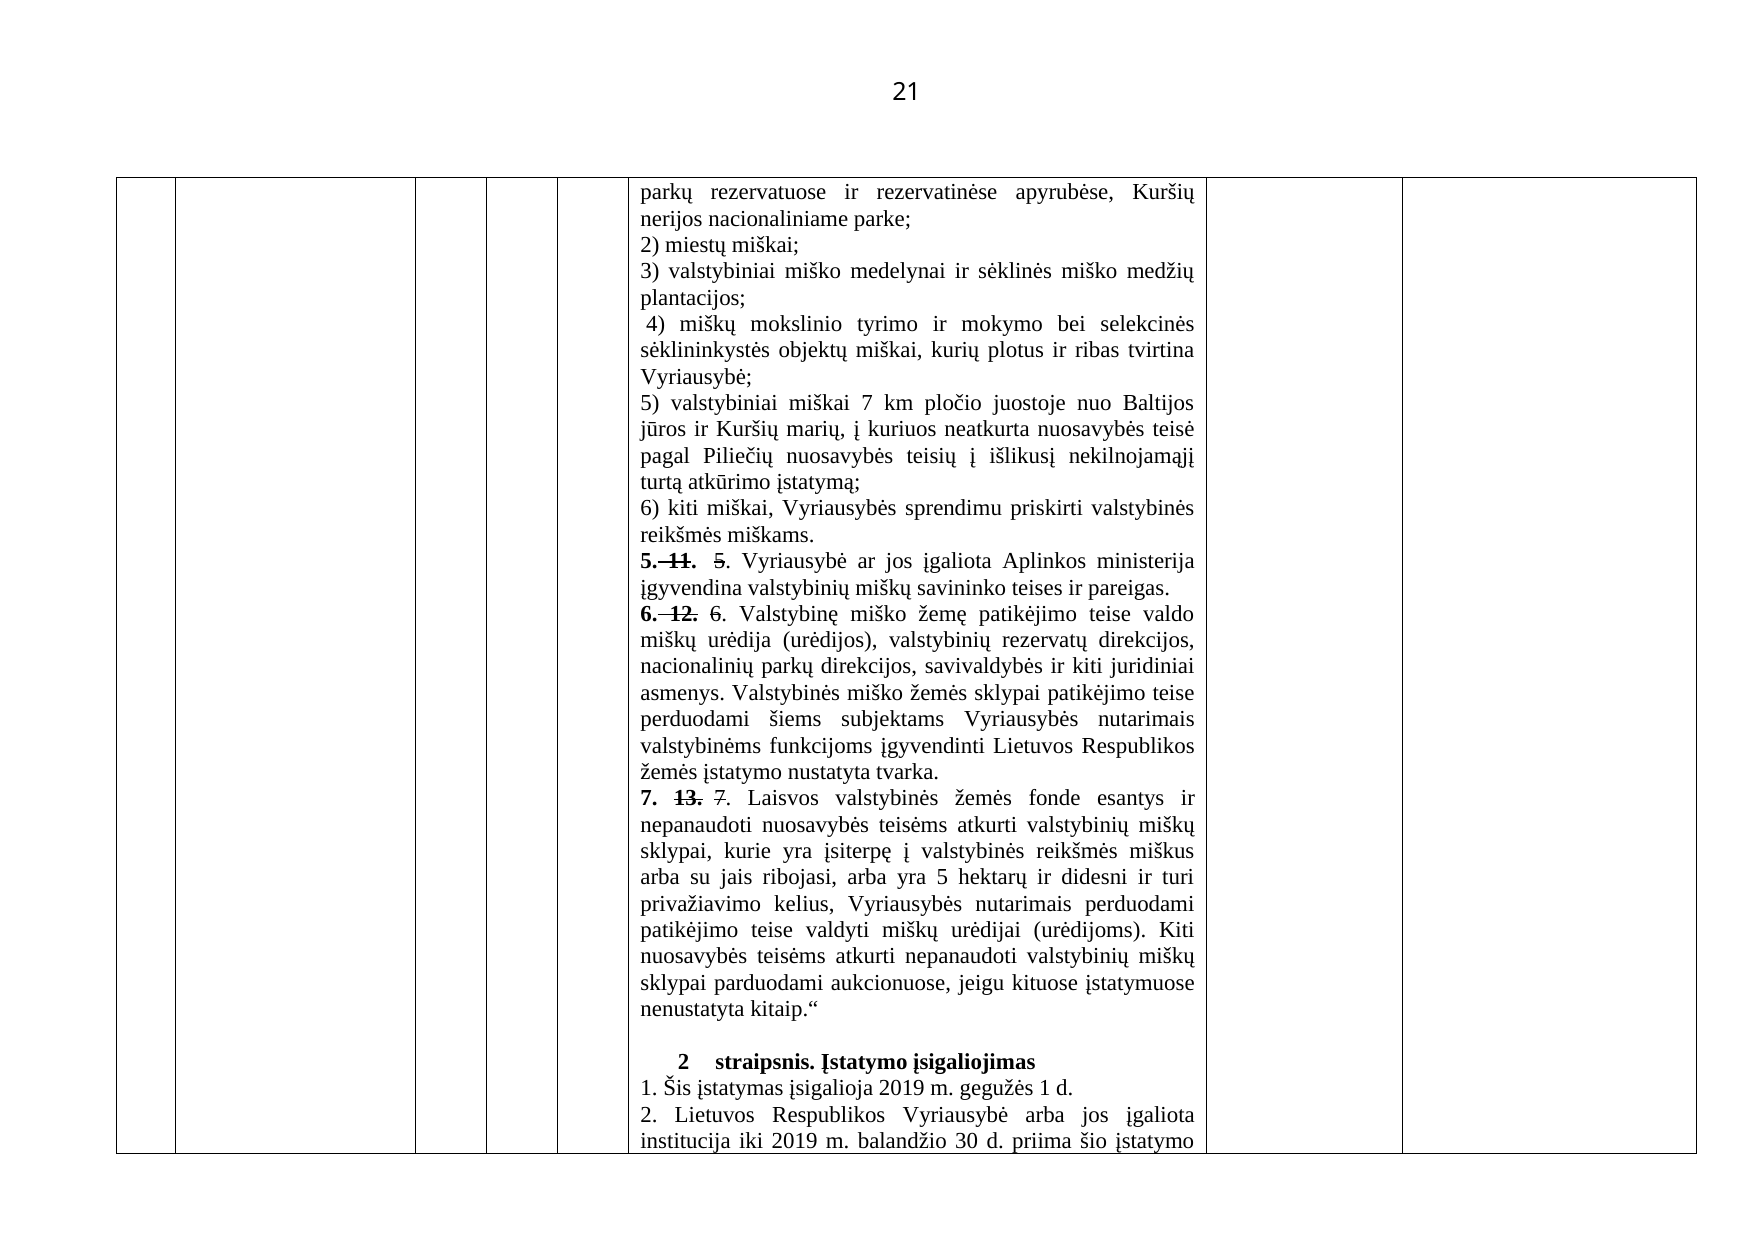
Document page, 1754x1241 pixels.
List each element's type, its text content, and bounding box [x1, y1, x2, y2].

table_cell [117, 178, 175, 1153]
table_cell [176, 178, 415, 1153]
table_cell [1403, 178, 1696, 1153]
table_cell parkų rezervatuose ir rezervatinėse apyrubėse, Kuršių nerijos nacionaliniame parke; 2) miestų miškai; 3) valstybiniai miško medelynai ir sėklinės miško medžių plantacijos; 4) miškų mokslinio tyrimo ir mokymo bei selekcinės sėklininkystės objektų miškai, kurių plotus ir ribas tvirtina Vyriausybė; 5) valstybiniai miškai 7 km pločio juostoje nuo Baltijos jūros ir Kuršių marių, į kuriuos neatkurta nuosavybės teisė pagal Piliečių nuosavybės teisių į išlikusį nekilnojamąjį turtą atkūrimo įstatymą; 6) kiti miškai, Vyriausybės sprendimu priskirti valstybinės reikšmės miškams. 5. 11. 5. Vyriausybė ar jos įgaliota Aplinkos ministerija įgyvendina valstybinių miškų savininko teises ir pareigas. 6. 12. 6. Valstybinę miško žemę patikėjimo teise valdo miškų urėdija (urėdijos), valstybinių rezervatų direkcijos, nacionalinių parkų direkcijos, savivaldybės ir kiti juridiniai asmenys. Valstybinės miško žemės sklypai patikėjimo teise perduodami šiems subjektams Vyriausybės nutarimais valstybinėms funkcijoms įgyvendinti Lietuvos Respublikos žemės įstatymo nustatyta tvarka. 7. 13. 7. Laisvos valstybinės žemės fonde esantys ir nepanaudoti nuosavybės teisėms atkurti valstybinių miškų sklypai, kurie yra įsiterpę į valstybinės reikšmės miškus arba su jais ribojasi, arba yra 5 hektarų ir didesni ir turi privažiavimo kelius, Vyriausybės nutarimais perduodami patikėjimo teise valdyti miškų urėdijai (urėdijoms). Kiti nuosavybės teisėms atkurti nepanaudoti valstybinių miškų sklypai parduodami aukcionuose, jeigu kituose įstatymuose nenustatyta kitaip.“ straipsnis. Įstatymo įsigaliojimas 1. Šis įstatymas įsigalioja 2019 m. gegužės 1 d. 2. Lietuvos Respublikos Vyriausybė arba jos įgaliota institucija iki 2019 m. balandžio 30 d. priima šio įstatymo [629, 178, 1206, 1153]
table_cell [416, 178, 486, 1153]
table_cell [1207, 178, 1402, 1153]
table_cell [558, 178, 628, 1153]
table_cell [487, 178, 557, 1153]
